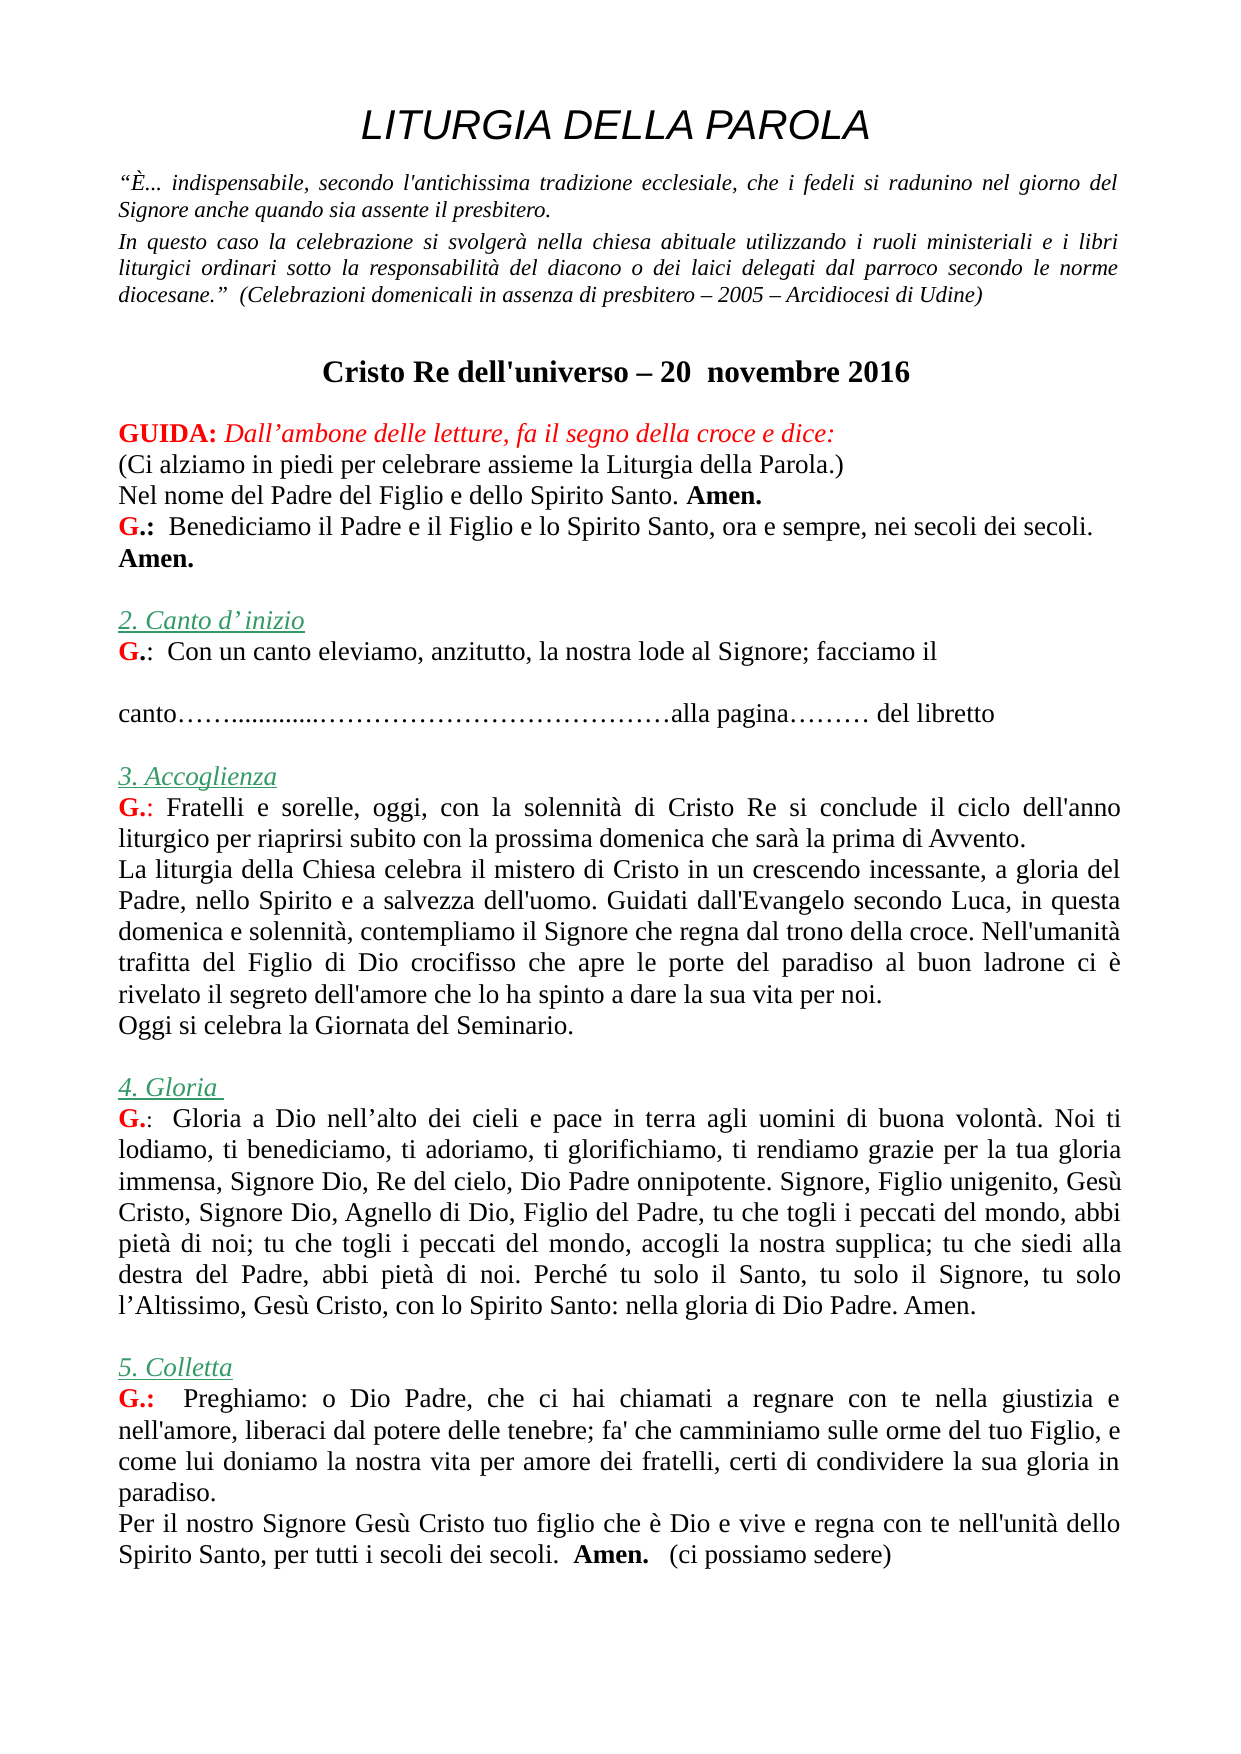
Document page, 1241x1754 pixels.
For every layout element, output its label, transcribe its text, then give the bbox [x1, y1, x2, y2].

text Oggi si celebra la Giornata del Seminario. [118, 1009, 1122, 1040]
text In questo caso la celebrazione si svolgerà nella chiesa abituale utilizzando i ruoli ministeriali e i libri liturgici ordinari sotto la responsabilità del diacono o dei laici delegati dal parroco secondo le norme diocesane.” (Celebrazioni domenicali in assenza di presbitero – 2005 – Arcidiocesi di Udine) [118, 228, 1122, 307]
text G.: Con un canto eleviamo, anzitutto, la nostra lode al Signore; facciamo il [118, 635, 1122, 666]
text canto…….............…………………………………alla pagina……… del libretto [118, 697, 1122, 728]
text 2. Canto d’ inizio [118, 604, 1122, 635]
text 4. Gloria [118, 1071, 1122, 1102]
text “È... indispensabile, secondo l'antichissima tradizione ecclesiale, che i fedeli si radunino nel giorno del Signore anche quando sia assente il presbitero. [118, 169, 1122, 222]
text LITURGIA DELLA PAROLA [118, 100, 1122, 148]
text (Ci alziamo in piedi per celebrare assieme la Liturgia della Parola.) [118, 448, 1122, 479]
text 5. Colletta [118, 1351, 1122, 1383]
text Nel nome del Padre del Figlio e dello Spirito Santo. Amen. [118, 479, 1122, 511]
text G.: Fratelli e sorelle, oggi, con la solennità di Cristo Re si conclude il ciclo dell'anno liturgico per riaprirsi subito con la prossima domenica che sarà la prima di Avvento. [118, 791, 1122, 853]
text Cristo Re dell'universo – 20 novembre 2016 [118, 354, 1122, 389]
text GUIDA: Dall’ambone delle letture, fa il segno della croce e dice: [118, 417, 1122, 448]
text La liturgia della Chiesa celebra il mistero di Cristo in un crescendo incessante, a gloria del Padre, nello Spirito e a salvezza dell'uomo. Guidati dall'Evangelo secondo Luca, in questa domenica e solennità, contempliamo il Signore che regna dal trono della croce. Nell'umanità trafitta del Figlio di Dio crocifisso che apre le porte del paradiso al buon ladrone ci è rivelato il segreto dell'amore che lo ha spinto a dare la sua vita per noi. [118, 853, 1122, 1009]
text G.: Gloria a Dio nell’alto dei cieli e pace in ter­ra agli uomini di buona volontà. Noi ti lodiamo, ti benediciamo, ti adoriamo, ti glorifichia­mo, ti rendiamo grazie per la tua gloria immen­sa, Signore Dio, Re del cielo, Dio Padre on­nipotente. Signore, Figlio unigenito, Gesù Cri­sto, Signore Dio, Agnello di Dio, Figlio del Padre, tu che togli i peccati del mondo, abbi pietà di noi; tu che togli i peccati del mon­do, accogli la nostra supplica; tu che siedi alla destra del Padre, abbi pietà di noi. Perché tu solo il Santo, tu solo il Signore, tu solo l’Altissimo, Gesù Cristo, con lo Spirito Santo: nella gloria di Dio Padre. Amen. [118, 1102, 1122, 1320]
text Per il nostro Signore Gesù Cristo tuo figlio che è Dio e vive e regna con te nell'unità dello Spirito Santo, per tutti i secoli dei secoli. Amen. (ci possiamo sedere) [118, 1507, 1122, 1569]
text 3. Accoglienza [118, 760, 1122, 791]
text G.: Preghiamo: o Dio Padre, che ci hai chiamati a regnare con te nella giustizia e nell'amore, liberaci dal potere delle tenebre; fa' che camminiamo sulle orme del tuo Figlio, e come lui doniamo la nostra vita per amore dei fratelli, certi di condividere la sua gloria in paradiso. [118, 1383, 1122, 1507]
text G.: Benediciamo il Padre e il Figlio e lo Spirito Santo, ora e sempre, nei secoli dei secoli. Amen. [118, 511, 1122, 573]
